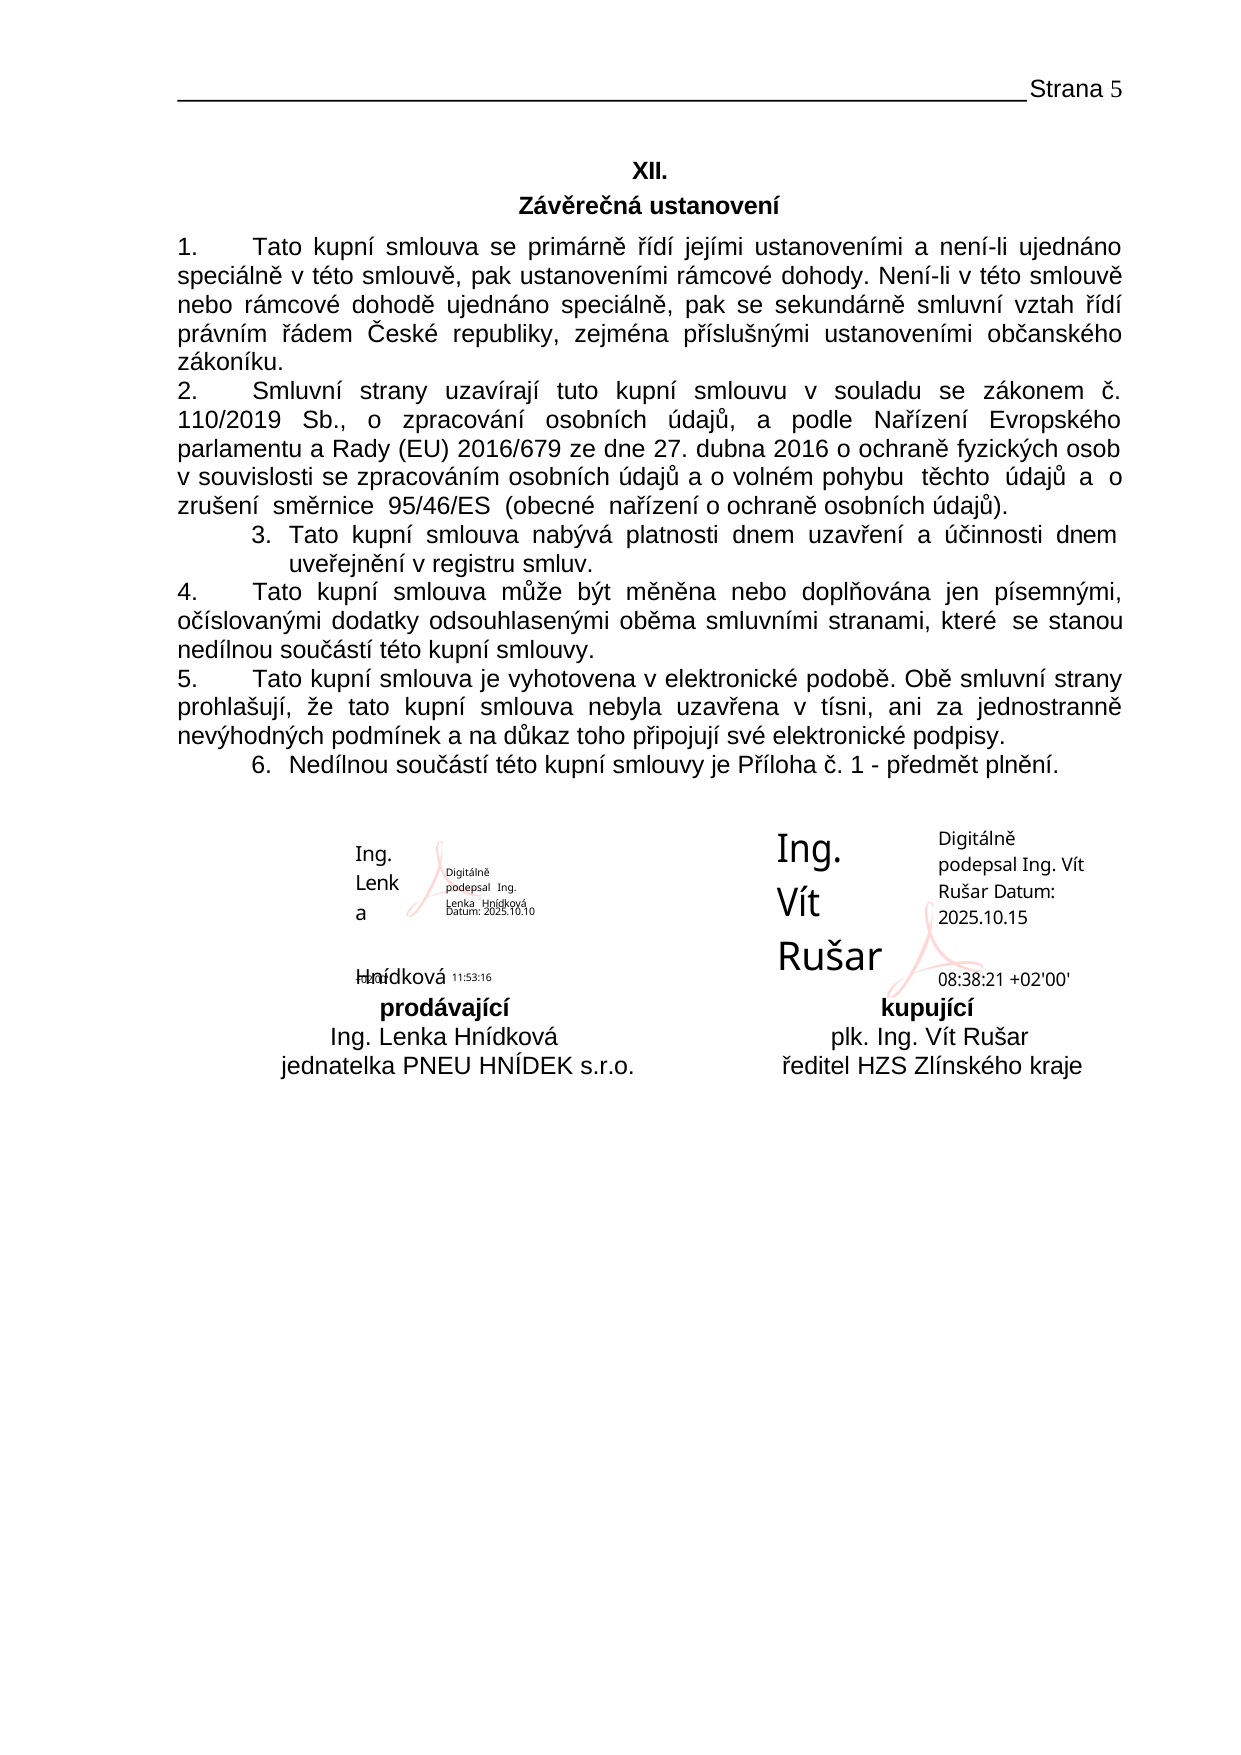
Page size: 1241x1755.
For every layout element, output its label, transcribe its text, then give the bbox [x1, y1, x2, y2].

text Digitálně podepsal Ing. Lenka Hnídková [446, 865, 533, 910]
text Ing. Vít Rušar [777, 820, 893, 982]
list Tato kupní smlouva nabývá platnosti dnem uzavření a účinnosti dnem [251, 520, 1137, 548]
text Ing. Lenka Hnídková plk. Ing. Vít Rušar [221, 1022, 1137, 1051]
subtitle XII. [177, 156, 1123, 185]
text 08:38:21 +02'00' [938, 983, 1137, 987]
text Ing. Lenka [355, 839, 407, 926]
text Digitálně podepsal Ing. Vít Rušar Datum: 2025.10.15 [938, 825, 1090, 930]
list Tato kupní smlouva se primárně řídí jejími ustanoveními a není-li ujednáno speciálně v této smlouvě, pak ustanoveními rámcové dohody. Není-li v této smlouvě nebo rámcové dohodě ujednáno speciálně, pak se sekundárně smluvní vztah řídí právním řádem České republiky, zejména příslušnými ustanoveními občanského zákoníku. [177, 232, 1123, 376]
subtitle Závěrečná ustanovení [518, 191, 1137, 220]
list Tato kupní smlouva je vyhotovena v elektronické podobě. Obě smluvní strany prohlašují, že tato kupní smlouva nebyla uzavřena v tísni, ani za jednostranně nevýhodných podmínek a na důkaz toho připojují své elektronické podpisy. [177, 664, 1123, 750]
list Tato kupní smlouva může být měněna nebo doplňována jen písemnými, očíslovanými dodatky odsouhlasenými oběma smluvními stranami, které se stanou nedílnou součástí této kupní smlouvy. [177, 577, 1123, 663]
subtitle prodávající kupující [216, 993, 1137, 1022]
text Hnídková 11:53:16 +02'00' [355, 983, 524, 987]
text jednatelka PNEU HNÍDEK s.r.o. ředitel HZS Zlínského kraje [227, 1051, 1137, 1079]
text uveřejnění v registru smluv. [288, 548, 1137, 577]
list Nedílnou součástí této kupní smlouvy je Příloha č. 1 - předmět plnění. [251, 750, 1137, 779]
list Smluvní strany uzavírají tuto kupní smlouvu v souladu se zákonem č. 110/2019 Sb., o zpracování osobních údajů, a podle Nařízení Evropského parlamentu a Rady (EU) 2016/679 ze dne 27. dubna 2016 o ochraně fyzických osob v souvislosti se zpracováním osobních údajů a o volném pohybu těchto údajů a o zrušení směrnice 95/46/ES (obecné nařízení o ochraně osobních údajů). [177, 376, 1123, 520]
text Datum: 2025.10.10 [446, 912, 536, 916]
